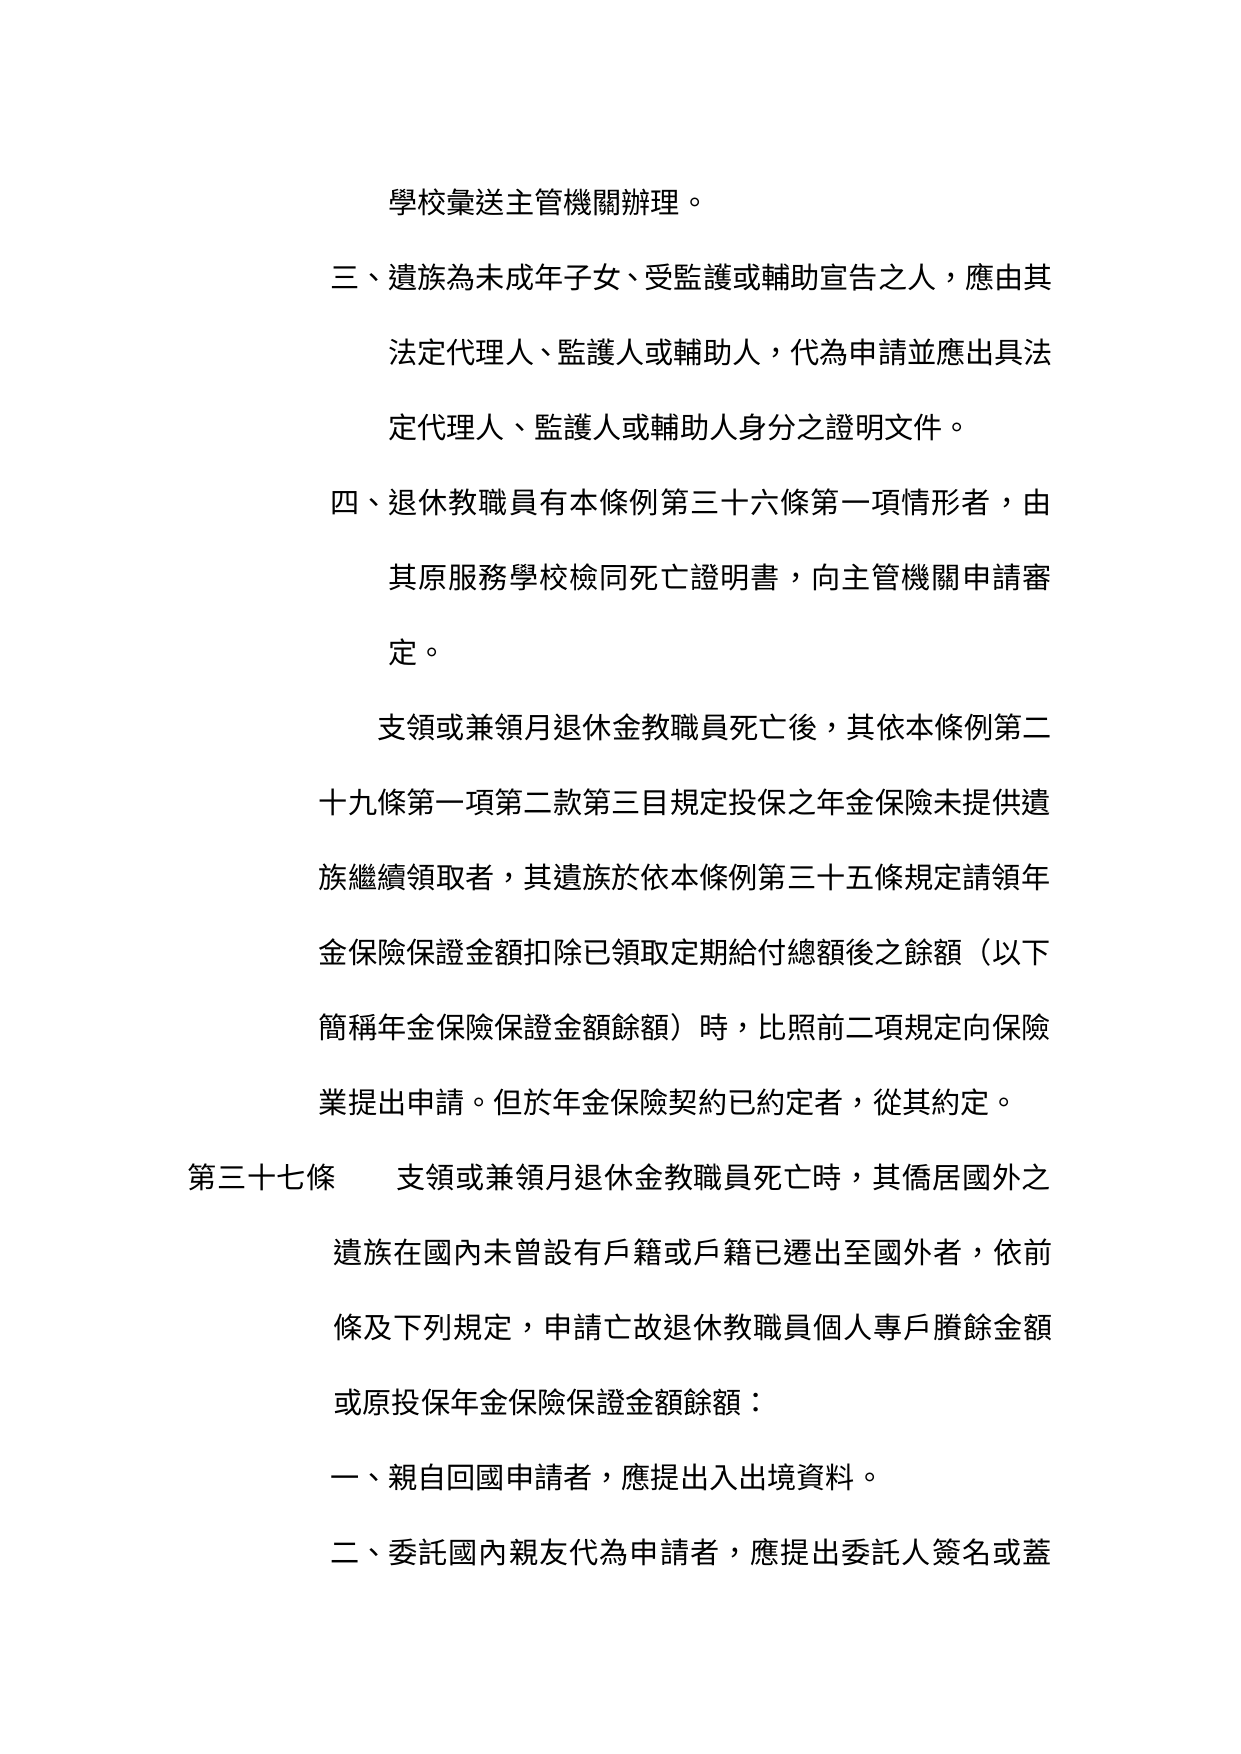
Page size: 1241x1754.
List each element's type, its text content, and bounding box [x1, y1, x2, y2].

list 遺族為未成年子女、受監護或輔助宣告之人，應由其法定代理人、監護人或輔助人，代為申請並應出具法定代理人、監護人或輔助人身分之證明文件。 [330, 239, 1053, 464]
list 親自回國申請者，應提出入出境資料。 [330, 1439, 1053, 1514]
list 學校彙送主管機關辦理。 [330, 164, 1053, 239]
list 退休教職員有本條例第三十六條第一項情形者，由其原服務學校檢同死亡證明書，向主管機關申請審定。 [330, 464, 1053, 689]
list 委託國內親友代為申請者，應提出委託人簽名或蓋 [330, 1514, 1053, 1589]
text 支領或兼領月退休金教職員死亡後，其依本條例第二十九條第一項第二款第三目規定投保之年金保險未提供遺族繼續領取者，其遺族於依本條例第三十五條規定請領年金保險保證金額扣除已領取定期給付總額後之餘額（以下簡稱年金保險保證金額餘額）時，比照前二項規定向保險業提出申請。但於年金保險契約已約定者，從其約定。 [319, 689, 1053, 1139]
text 第三十七條 支領或兼領月退休金教職員死亡時，其僑居國外之遺族在國內未曾設有戶籍或戶籍已遷出至國外者，依前條及下列規定，申請亡故退休教職員個人專戶賸餘金額或原投保年金保險保證金額餘額： [187, 1139, 1053, 1439]
